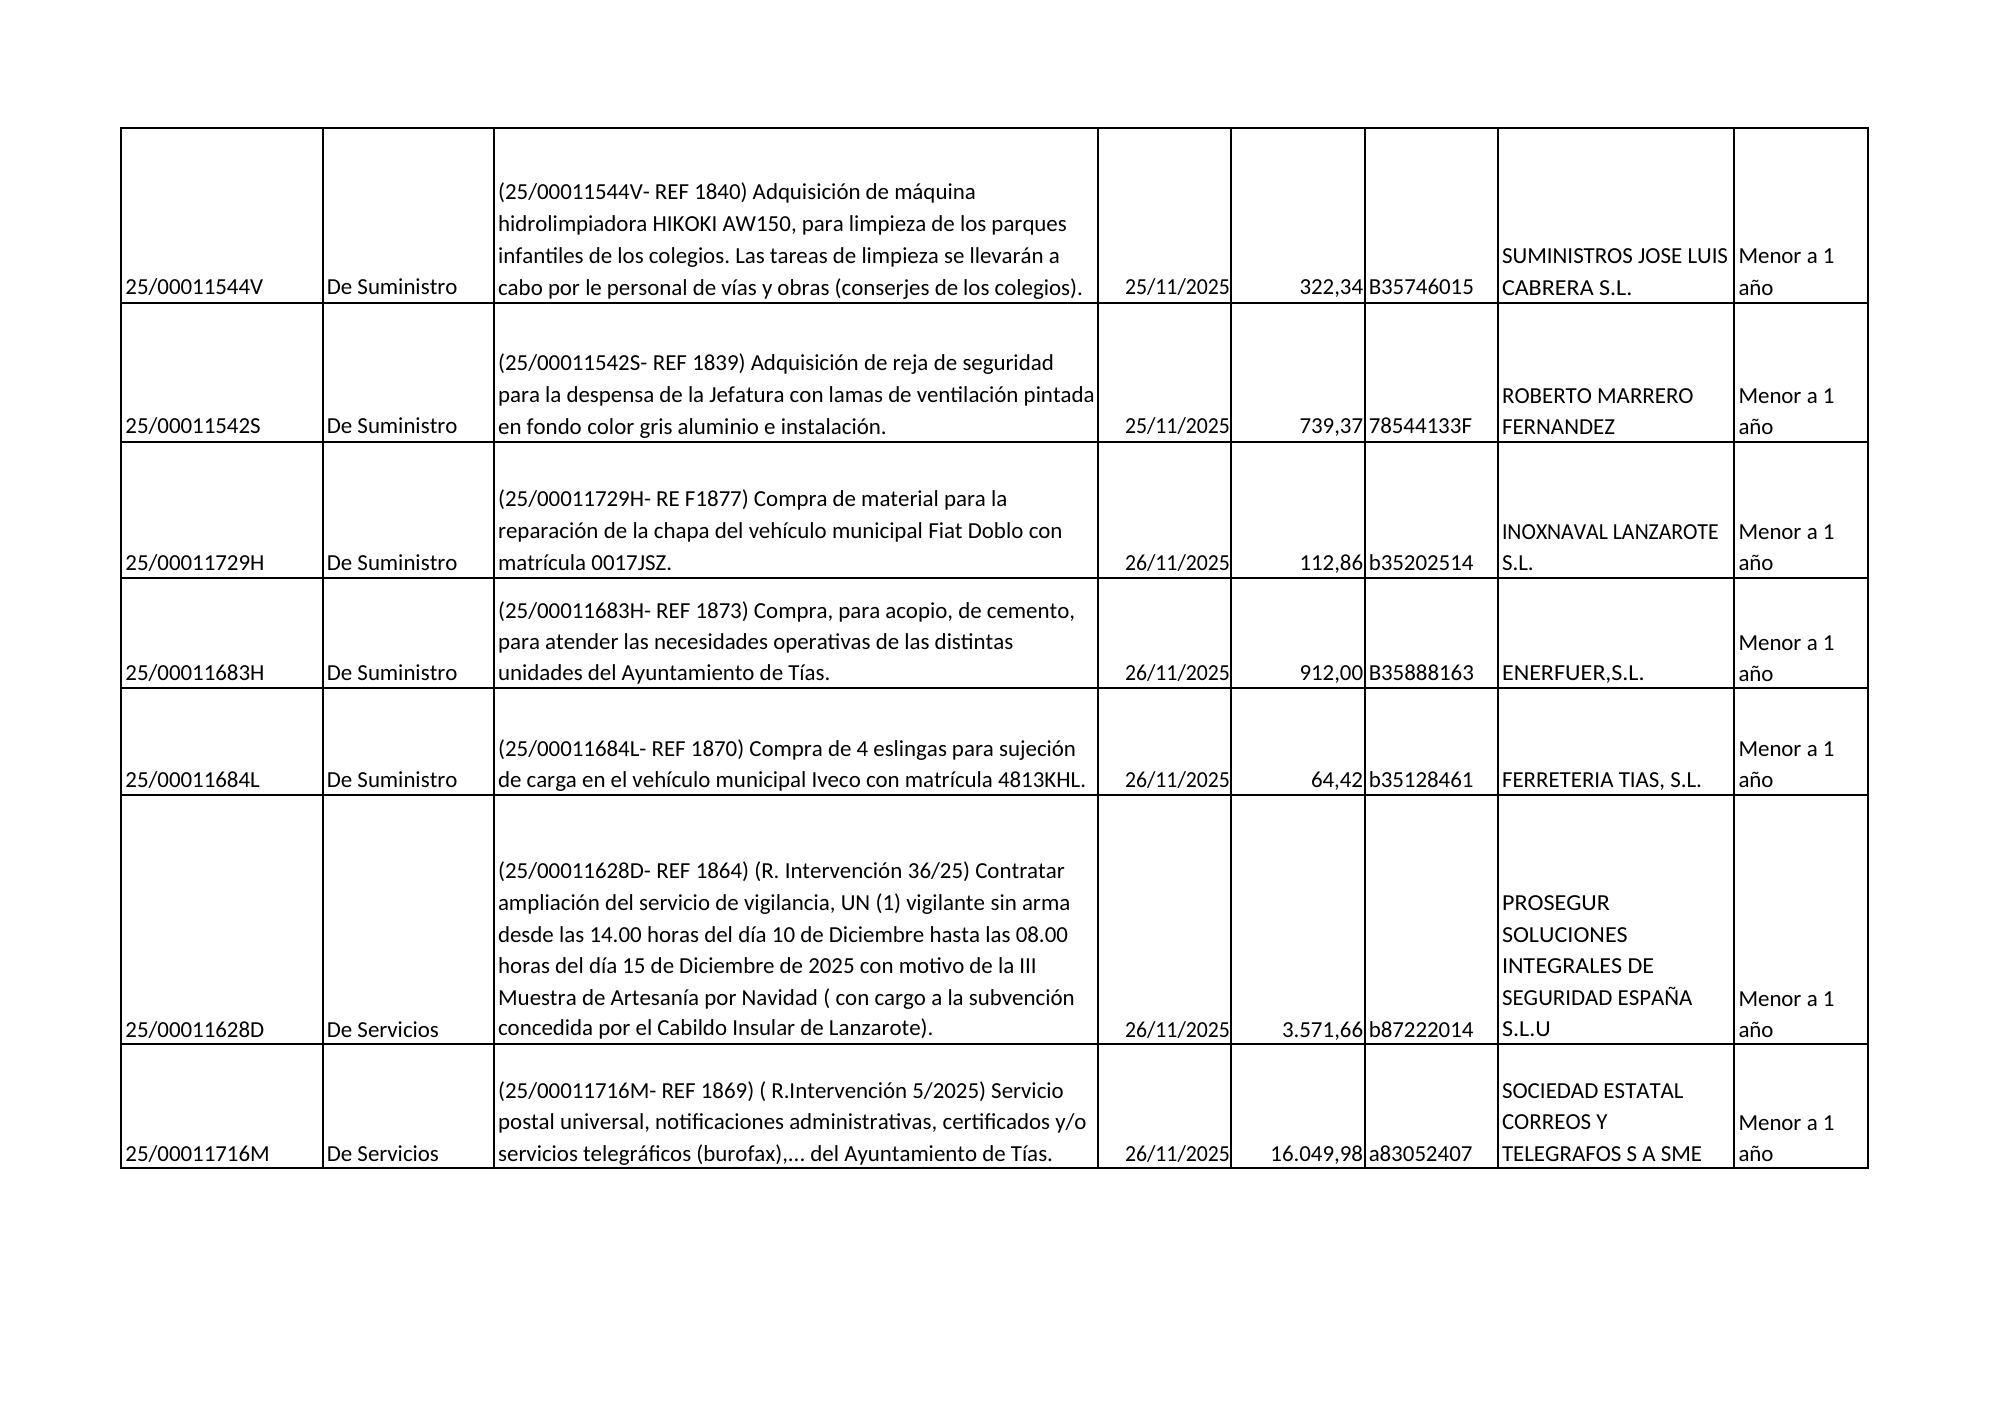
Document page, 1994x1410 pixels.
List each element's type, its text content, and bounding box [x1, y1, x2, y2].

table_cell 25/00011684L [122, 689, 322, 793]
table_cell b35128461 [1366, 689, 1497, 793]
table_cell (25/00011683H- REF 1873) Compra, para acopio, de cemento, para atender las necesidades operativas de las distintas unidades del Ayuntamiento de Tías. [495, 579, 1097, 687]
table_cell (25/00011628D- REF 1864) (R. Intervención 36/25) Contratar ampliación del servicio de vigilancia, UN (1) vigilante sin arma desde las 14.00 horas del día 10 de Diciembre hasta las 08.00 horas del día 15 de Diciembre de 2025 con motivo de la III Muestra de Artesanía por Navidad ( con cargo a la subvención concedida por el Cabildo Insular de Lanzarote). [495, 796, 1097, 1043]
table_cell 25/00011683H [122, 579, 322, 687]
table_cell b87222014 [1366, 796, 1497, 1043]
table_cell B35888163 [1366, 579, 1497, 687]
table_cell a83052407 [1366, 1045, 1497, 1167]
table_header SUMINISTROS JOSE LUIS CABRERA S.L. [1499, 129, 1733, 302]
table_cell De Suministro [324, 579, 493, 687]
table_cell b35202514 [1366, 443, 1497, 577]
table_cell 26/11/2025 [1099, 689, 1230, 793]
table_cell De Servicios [324, 796, 493, 1043]
table_header (25/00011544V- REF 1840) Adquisición de máquina hidrolimpiadora HIKOKI AW150, para limpieza de los parques infantiles de los colegios. Las tareas de limpieza se llevarán a cabo por le personal de vías y obras (conserjes de los colegios). [495, 129, 1097, 302]
table_cell PROSEGUR SOLUCIONES INTEGRALES DE SEGURIDAD ESPAÑA S.L.U [1499, 796, 1733, 1043]
table_cell 912,00 [1232, 579, 1364, 687]
table_cell De Suministro [324, 304, 493, 441]
table_cell 64,42 [1232, 689, 1364, 793]
table_cell ENERFUER,S.L. [1499, 579, 1733, 687]
table_cell 739,37 [1232, 304, 1364, 441]
table_cell Menor a 1 año [1735, 304, 1867, 441]
table_cell (25/00011542S- REF 1839) Adquisición de reja de seguridad para la despensa de la Jefatura con lamas de ventilación pintada en fondo color gris aluminio e instalación. [495, 304, 1097, 441]
table_cell (25/00011716M- REF 1869) ( R.Intervención 5/2025) Servicio postal universal, notificaciones administrativas, certificados y/o servicios telegráficos (burofax),... del Ayuntamiento de Tías. [495, 1045, 1097, 1167]
table_header 322,34 [1232, 129, 1364, 302]
table_cell SOCIEDAD ESTATAL CORREOS Y TELEGRAFOS S A SME [1499, 1045, 1733, 1167]
table_header De Suministro [324, 129, 493, 302]
table_cell De Suministro [324, 443, 493, 577]
table_header B35746015 [1366, 129, 1497, 302]
table_cell Menor a 1 año [1735, 689, 1867, 793]
table_header 25/11/2025 [1099, 129, 1230, 302]
table_cell (25/00011684L- REF 1870) Compra de 4 eslingas para sujeción de carga en el vehículo municipal Iveco con matrícula 4813KHL. [495, 689, 1097, 793]
table_cell Menor a 1 año [1735, 579, 1867, 687]
table_cell INOXNAVAL LANZAROTE S.L. [1499, 443, 1733, 577]
table_cell Menor a 1 año [1735, 443, 1867, 577]
table_cell Menor a 1 año [1735, 1045, 1867, 1167]
table_cell 16.049,98 [1232, 1045, 1364, 1167]
table_cell 25/11/2025 [1099, 304, 1230, 441]
table_cell De Servicios [324, 1045, 493, 1167]
table_cell Menor a 1 año [1735, 796, 1867, 1043]
table_cell 3.571,66 [1232, 796, 1364, 1043]
table_cell ROBERTO MARRERO FERNANDEZ [1499, 304, 1733, 441]
table_cell 25/00011729H [122, 443, 322, 577]
table_cell 26/11/2025 [1099, 579, 1230, 687]
table_cell 25/00011628D [122, 796, 322, 1043]
table_cell 26/11/2025 [1099, 443, 1230, 577]
table_header Menor a 1 año [1735, 129, 1867, 302]
table_cell 25/00011542S [122, 304, 322, 441]
table_cell 78544133F [1366, 304, 1497, 441]
table_cell FERRETERIA TIAS, S.L. [1499, 689, 1733, 793]
table_cell 112,86 [1232, 443, 1364, 577]
table_header 25/00011544V [122, 129, 322, 302]
table_cell 25/00011716M [122, 1045, 322, 1167]
table_cell 26/11/2025 [1099, 1045, 1230, 1167]
table_cell 26/11/2025 [1099, 796, 1230, 1043]
table_cell (25/00011729H- RE F1877) Compra de material para la reparación de la chapa del vehículo municipal Fiat Doblo con matrícula 0017JSZ. [495, 443, 1097, 577]
table_cell De Suministro [324, 689, 493, 793]
